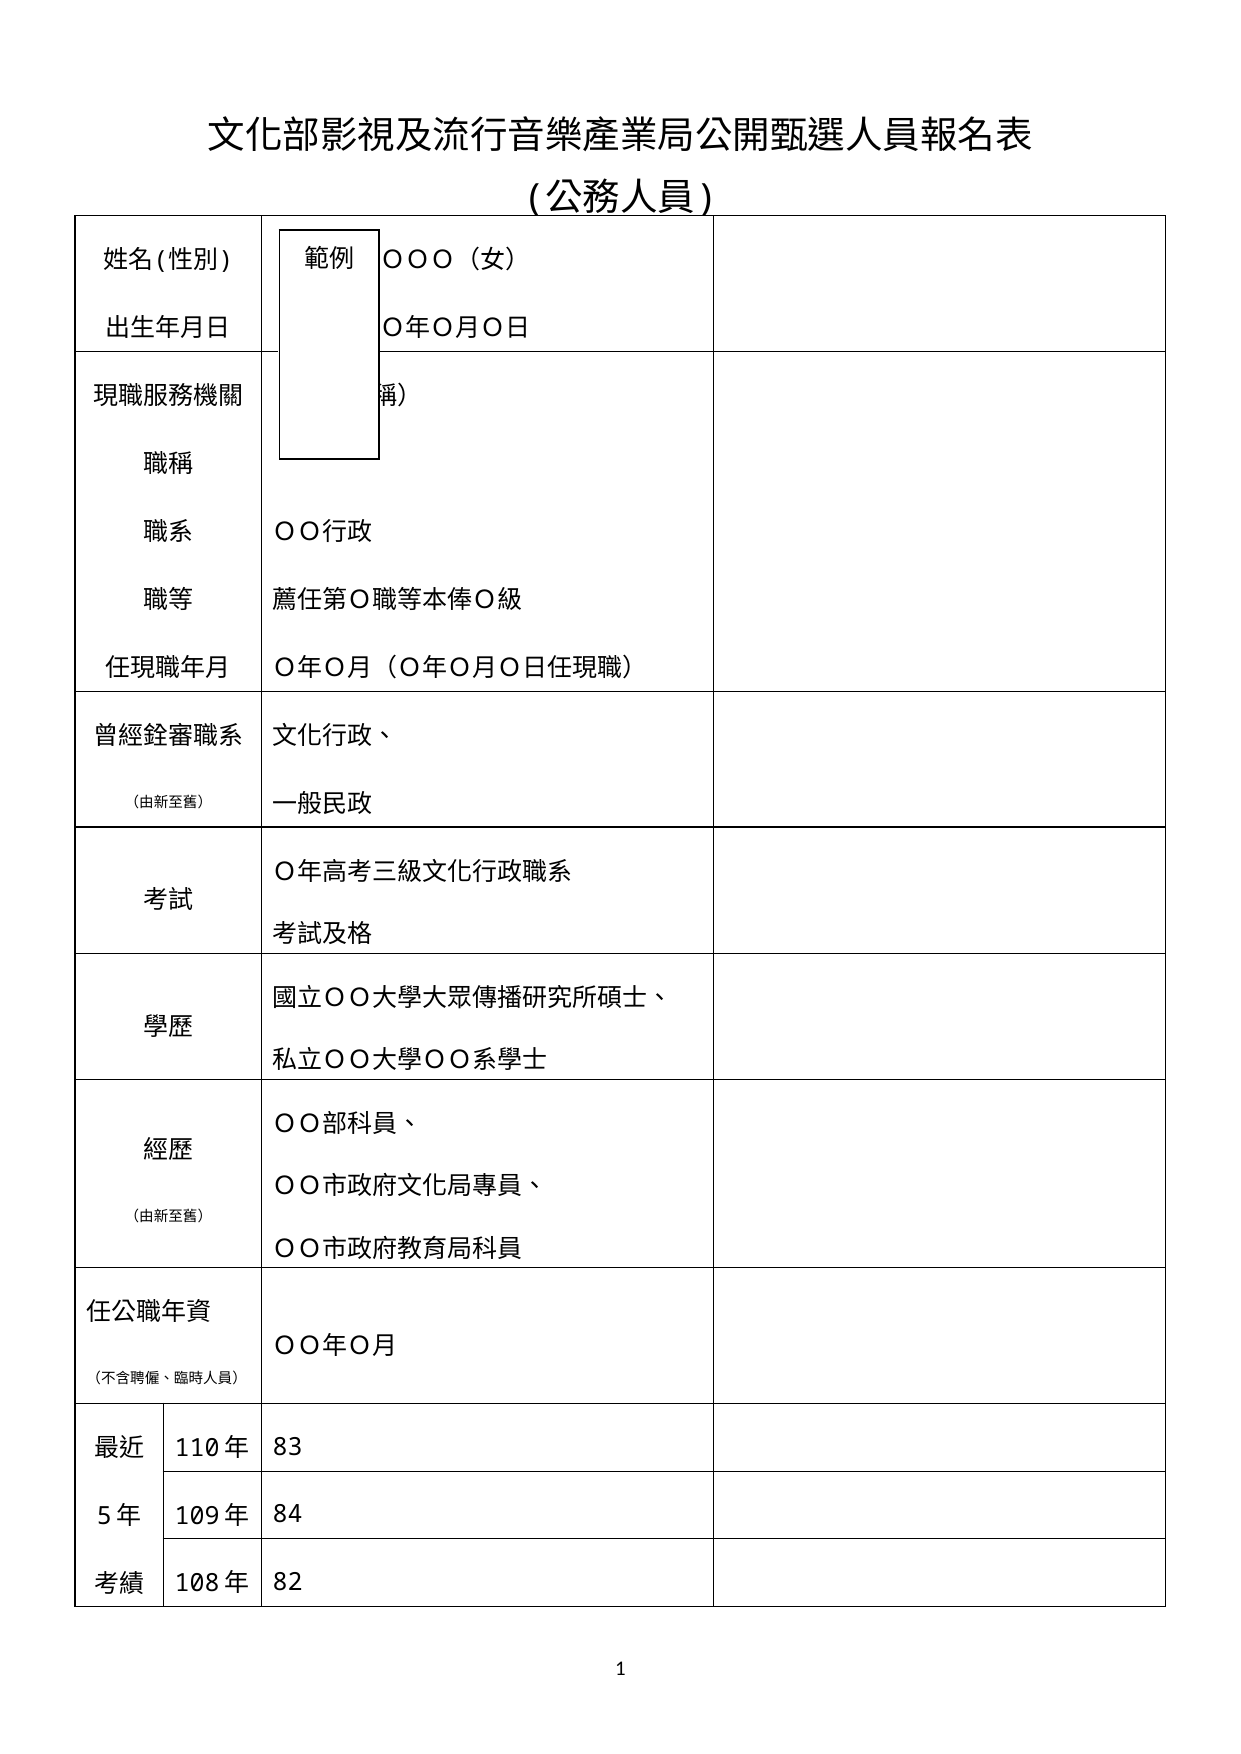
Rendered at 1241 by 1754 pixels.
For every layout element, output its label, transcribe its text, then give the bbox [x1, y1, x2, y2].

table_cell 110年 [164, 1404, 261, 1471]
text 文化部影視及流行音樂產業局公開甄選人員報名表 [71, 90, 1169, 153]
table_cell [714, 1404, 1165, 1471]
table_cell 83 [262, 1404, 713, 1471]
table_cell 現職服務機關 職稱 職系 職等 任現職年月 [76, 352, 261, 691]
table_cell [714, 1539, 1165, 1606]
table_cell [714, 1268, 1165, 1403]
table_header ＯＯＯ（女） Ｏ年Ｏ月Ｏ日 [280, 231, 378, 458]
table_cell 經歷 （由新至舊） [76, 1080, 261, 1267]
table_cell （機關全稱） ＯＯ行政 薦任第Ｏ職等本俸Ｏ級 Ｏ年Ｏ月（Ｏ年Ｏ月Ｏ日任現職） [262, 352, 713, 691]
table_cell 109年 [164, 1472, 261, 1538]
table_cell 學歷 [76, 954, 261, 1078]
table_cell [714, 828, 1165, 952]
table_header [714, 216, 1165, 351]
table_cell [714, 954, 1165, 1078]
table_cell 曾經銓審職系 （由新至舊） [76, 692, 261, 826]
table_cell ＯＯ年Ｏ月 [262, 1268, 713, 1403]
table_cell 84 [262, 1472, 713, 1538]
table_cell 文化行政、 一般民政 [262, 692, 713, 826]
table_cell 82 [262, 1539, 713, 1606]
table_cell [714, 692, 1165, 826]
table_cell Ｏ年高考三級文化行政職系 考試及格 [262, 828, 713, 952]
text (公務人員) [71, 153, 1169, 215]
table_cell [714, 1472, 1165, 1538]
table_cell 國立ＯＯ大學大眾傳播研究所碩士、 私立ＯＯ大學ＯＯ系學士 [262, 954, 713, 1078]
table_cell 最近 5年 考績（另予考績者應註明） [76, 1404, 163, 1606]
table_cell [714, 352, 1165, 691]
table_cell 考試 [76, 828, 261, 952]
table_cell [714, 1080, 1165, 1267]
table_cell 任公職年資 （不含聘僱、臨時人員） [76, 1268, 261, 1403]
table_header 姓名(性別) 出生年月日 [76, 216, 261, 351]
table_cell ＯＯ部科員、 ＯＯ市政府文化局專員、 ＯＯ市政府教育局科員 [262, 1080, 713, 1267]
table_header ＯＯＯ（女） Ｏ年Ｏ月Ｏ日 [262, 216, 713, 351]
table_cell 108年 [164, 1539, 261, 1606]
